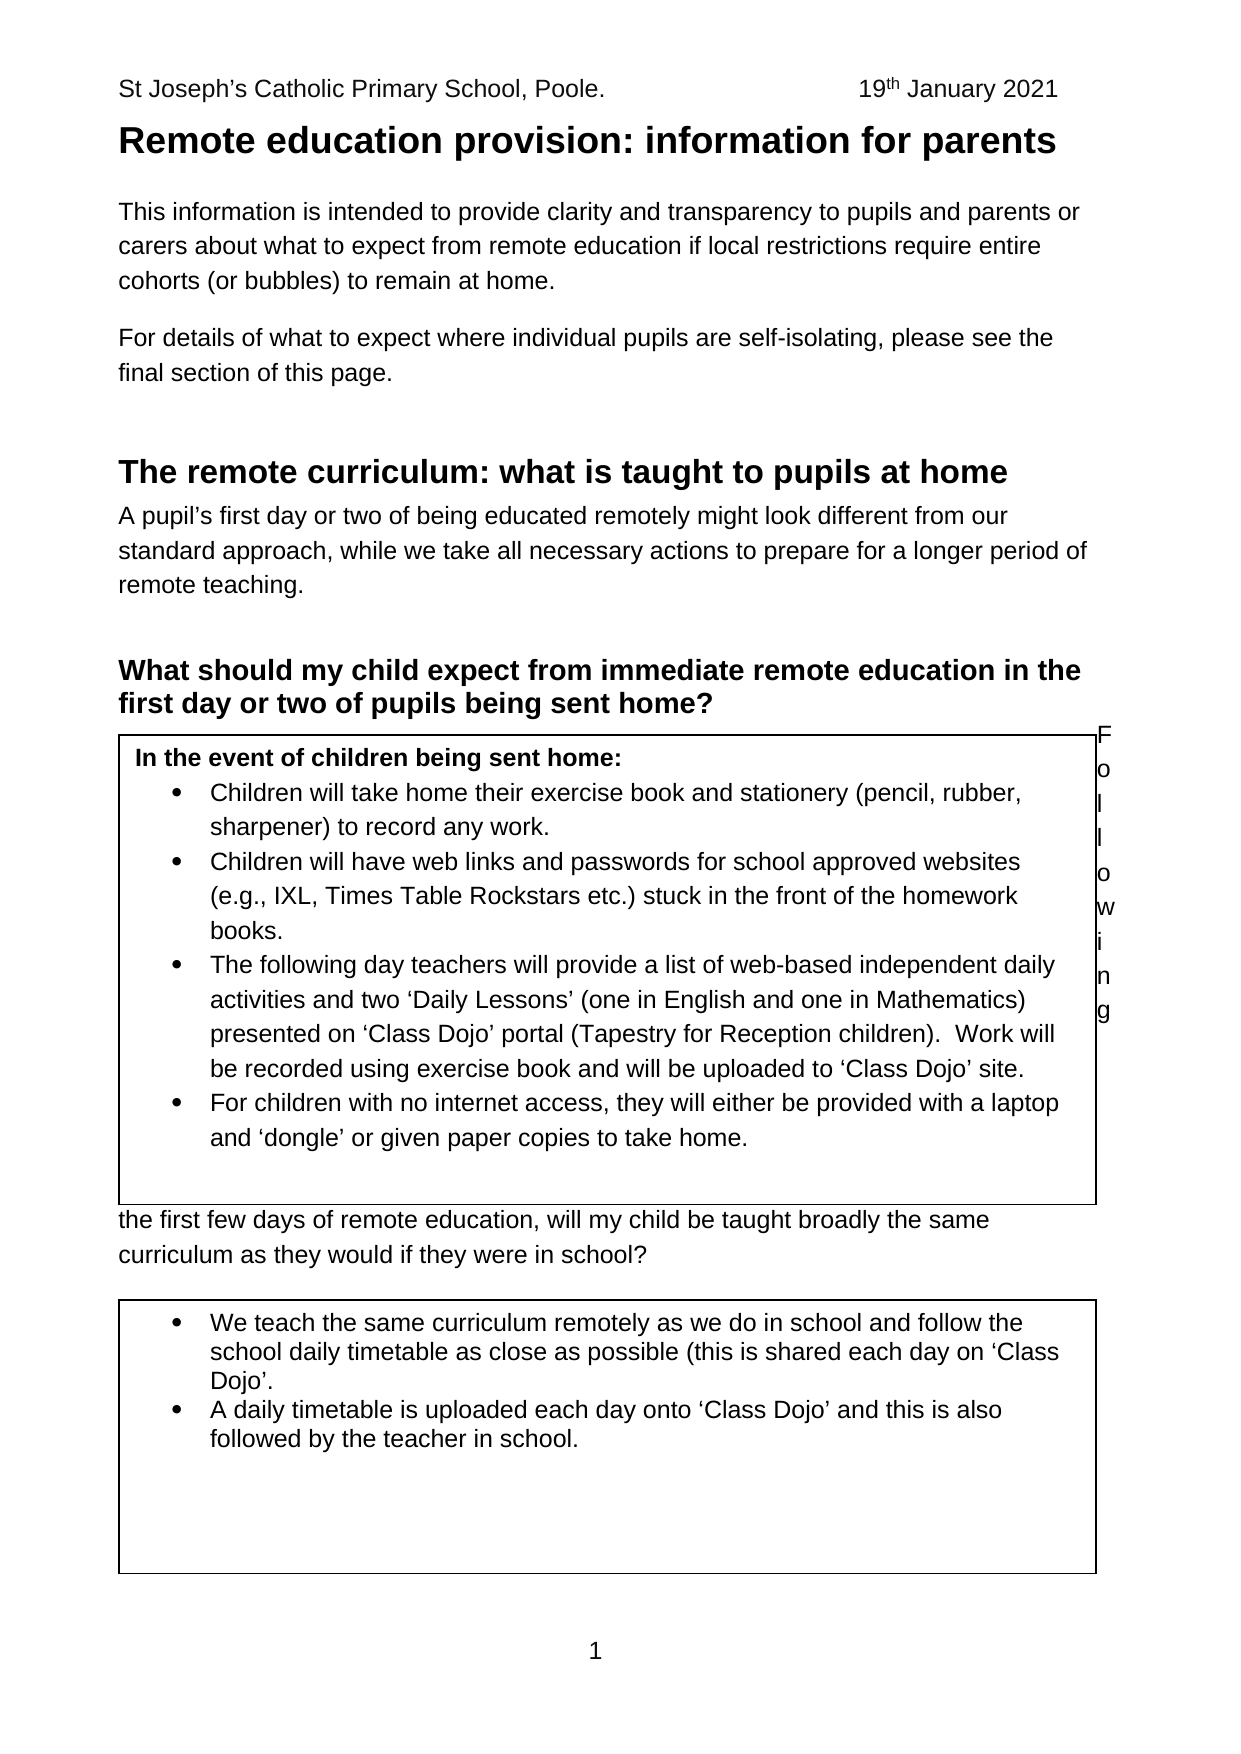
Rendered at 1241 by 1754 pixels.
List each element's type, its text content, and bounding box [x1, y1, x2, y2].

list A daily timetable is uploaded each day onto ‘Class Dojo’ and this is also followed by the teacher in school. [172, 1395, 1080, 1452]
text In the event of children being sent home: [135, 743, 1080, 772]
list Children will take home their exercise book and stationery (pencil, rubber, sharpener) to record any work. [172, 778, 1080, 841]
subtitle What should my child expect from immediate remote education in the first day or two of pupils being sent home? [118, 653, 1107, 720]
list The following day teachers will provide a list of web-based independent daily activities and two ‘Daily Lessons’ (one in English and one in Mathematics) presented on ‘Class Dojo’ portal (Tapestry for Reception children). Work will be recorded using exercise book and will be uploaded to ‘Class Dojo’ site. [172, 950, 1080, 1083]
text Following the first few days of remote education, will my child be taught broadly the same curriculum as they would if they were in school? [118, 1006, 1107, 1269]
text A pupil’s first day or two of being educated remotely might look different from our standard approach, while we take all necessary actions to prepare for a longer period of remote teaching. [118, 501, 1107, 599]
text For details of what to expect where individual pupils are self-isolating, please see the final section of this page. [118, 323, 1107, 386]
list Children will have web links and passwords for school approved websites (e.g., IXL, Times Table Rockstars etc.) stuck in the front of the homework books. [172, 847, 1080, 944]
subtitle Remote education provision: information for parents [118, 118, 1107, 161]
list For children with no internet access, they will either be provided with a laptop and ‘dongle’ or given paper copies to take home. [172, 1088, 1080, 1152]
list We teach the same curriculum remotely as we do in school and follow the school daily timetable as close as possible (this is shared each day on ‘Class Dojo’. [172, 1308, 1080, 1395]
text Following the first few days of remote education, will my child be taught broadly the same curriculum as they would if they were in school? [118, 720, 1107, 767]
text This information is intended to provide clarity and transparency to pupils and parents or carers about what to expect from remote education if local restrictions require entire cohorts (or bubbles) to remain at home. [118, 197, 1107, 294]
subtitle The remote curriculum: what is taught to pupils at home [118, 452, 1107, 491]
subtitle [120, 736, 1095, 1204]
